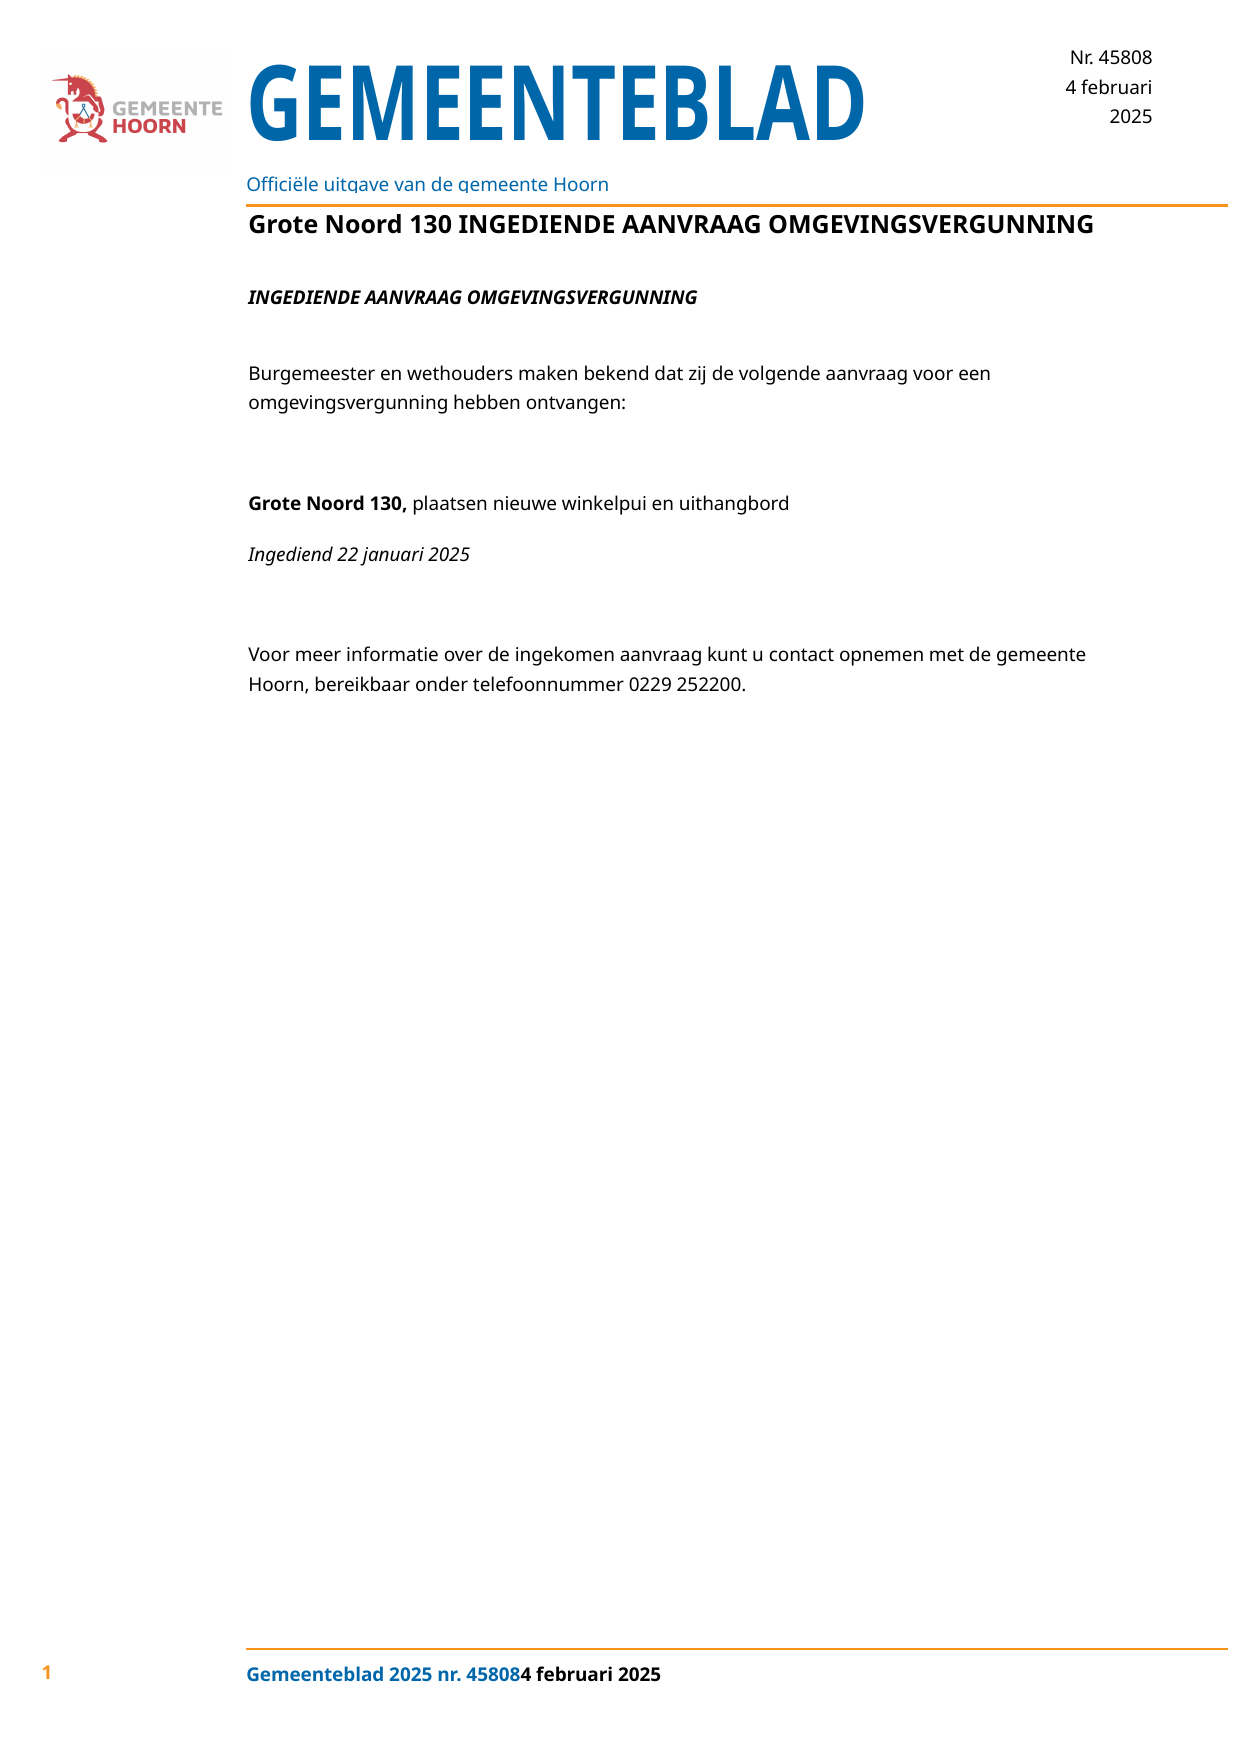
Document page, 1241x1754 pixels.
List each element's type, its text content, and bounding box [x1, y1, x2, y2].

text Voor meer informatie over de ingekomen aanvraag kunt u contact opnemen met de gemeente Hoorn, bereikbaar onder telefoonnummer 0229 252200. [248, 642, 1152, 697]
picture [41, 47, 231, 172]
text Grote Noord 130, plaatsen nieuwe winkelpui en uithangbord [248, 490, 1152, 516]
text Burgemeester en wethouders maken bekend dat zij de volgende aanvraag voor een omgevingsvergunning hebben ontvangen: [248, 360, 1152, 415]
text Grote Noord 130 INGEDIENDE AANVRAAG OMGEVINGSVERGUNNING [248, 207, 1152, 241]
text Ingediend 22 januari 2025 [248, 541, 1152, 567]
text INGEDIENDE AANVRAAG OMGEVINGSVERGUNNING [248, 284, 1152, 309]
